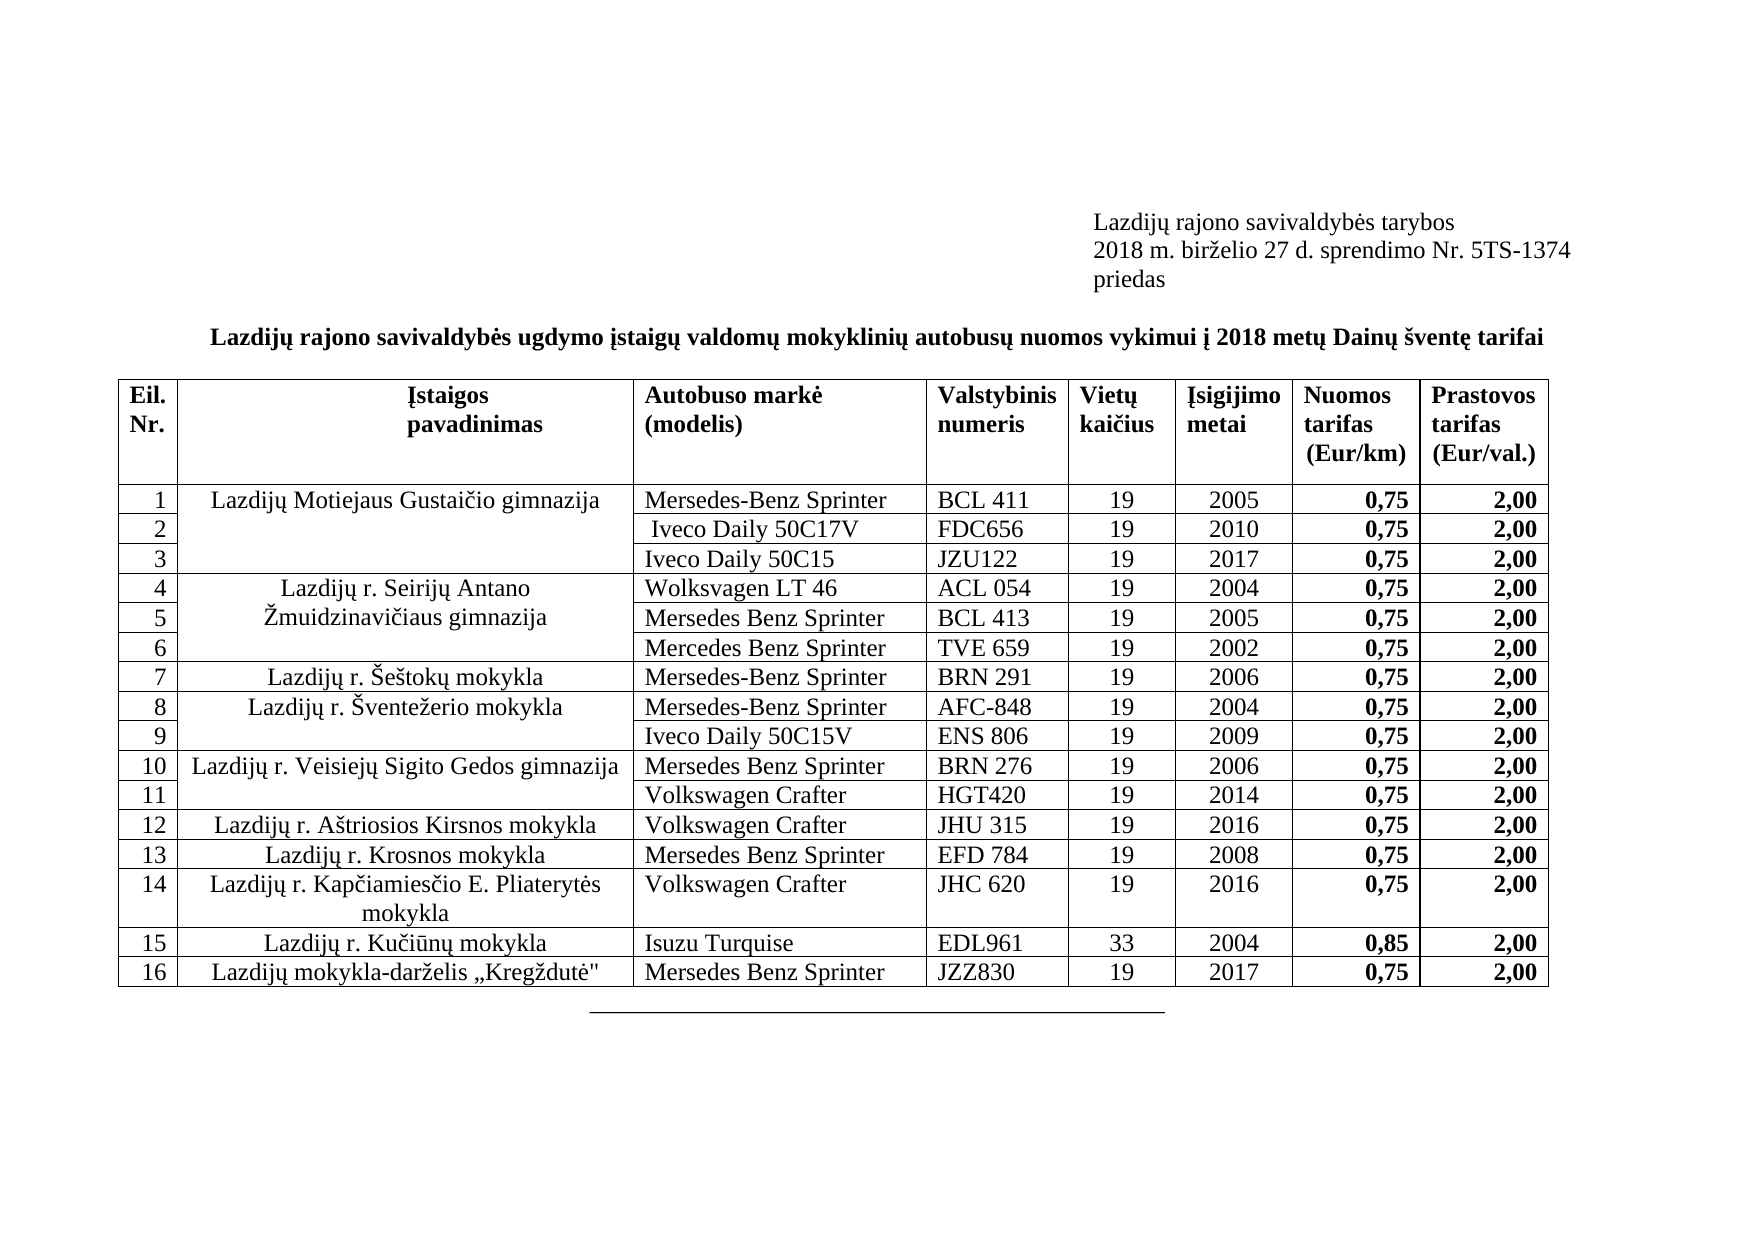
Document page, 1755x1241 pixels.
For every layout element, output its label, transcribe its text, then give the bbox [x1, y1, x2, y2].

table_cell 2,00 [1421, 603, 1548, 632]
table_cell EFD 784 [927, 840, 1068, 868]
table_header Autobuso markė (modelis) [634, 380, 926, 484]
table_header Valstybinis numeris [927, 380, 1068, 484]
table_cell JZU122 [927, 544, 1068, 572]
table_cell HGT420 [927, 781, 1068, 809]
table_cell 0,75 [1293, 485, 1419, 513]
table_cell Lazdijų r. Kapčiamiesčio E. Pliaterytės mokykla [178, 869, 633, 927]
table_cell 12 [119, 810, 177, 839]
table_cell Mersedes-Benz Sprinter 311 [634, 485, 926, 513]
table_cell Iveco Daily 50C15V [634, 721, 926, 750]
table_cell Mersedes Benz Sprinter 514 [634, 957, 926, 986]
table_cell TVE 659 [927, 633, 1068, 661]
table_cell FDC656 [927, 514, 1068, 543]
table_cell 0,85 [1293, 928, 1419, 956]
table_header Prastovos tarifas (Eur/val.) [1421, 380, 1548, 484]
text Lazdijų rajono savivaldybės tarybos [1018, 207, 1636, 235]
table_cell Isuzu Turquise [634, 928, 926, 956]
table_cell Mersedes-Benz Sprinter 311 [634, 692, 926, 720]
table_cell Lazdijų r. Šeštokų mokykla [178, 662, 633, 691]
table_cell 2009 [1176, 721, 1292, 750]
table_cell 10 [119, 751, 177, 779]
table_cell 19 [1069, 957, 1175, 986]
table_cell Mersedes Benz Sprinter 311 [634, 751, 926, 779]
table_header Įstaigos pavadinimas [396, 380, 633, 484]
table_cell Mersedes Benz Sprinter 311 [634, 603, 926, 632]
text Lazdijų rajono savivaldybės ugdymo įstaigų valdomų mokyklinių autobusų nuomos vykimui į 2018 metų Dainų šventę tarifai [118, 322, 1636, 350]
table_cell 2,00 [1421, 574, 1548, 602]
table_cell 0,75 [1293, 840, 1419, 868]
table_cell 0,75 [1293, 721, 1419, 750]
table_cell 2005 [1176, 485, 1292, 513]
table_cell 7 [119, 662, 177, 691]
table_cell 19 [1069, 662, 1175, 691]
table_cell 2,00 [1421, 957, 1548, 986]
table_cell Wolksvagen LT 46 [634, 574, 926, 602]
table_header Vietų kaičius [1069, 380, 1175, 484]
table_cell 2,00 [1421, 633, 1548, 661]
table_cell 0,75 [1293, 751, 1419, 779]
table_cell 0,75 [1293, 869, 1419, 927]
table_cell Lazdijų r. Seirijų Antano Žmuidzinavičiaus gimnazija [178, 574, 633, 661]
table_cell 2,00 [1421, 692, 1548, 720]
table_header Įsigijimo metai [1176, 380, 1292, 484]
table_cell BCL 413 [927, 603, 1068, 632]
table_cell 19 [1069, 603, 1175, 632]
table_cell 19 [1069, 869, 1175, 927]
table_cell ENS 806 [927, 721, 1068, 750]
table_cell BCL 411 [927, 485, 1068, 513]
table_cell EDL961 [927, 928, 1068, 956]
table_cell 19 [1069, 781, 1175, 809]
table_cell 5 [119, 603, 177, 632]
table_cell 19 [1069, 633, 1175, 661]
table_cell 2008 [1176, 840, 1292, 868]
table_cell 2004 [1176, 574, 1292, 602]
table_cell 14 [119, 869, 177, 927]
table_cell 19 [1069, 751, 1175, 779]
table_cell 6 [119, 633, 177, 661]
table_cell 2,00 [1421, 751, 1548, 779]
table_cell JHU 315 [927, 810, 1068, 839]
table_cell 15 [119, 928, 177, 956]
table_cell 0,75 [1293, 574, 1419, 602]
table_cell Lazdijų Motiejaus Gustaičio gimnazija [178, 485, 633, 572]
table_cell 0,75 [1293, 810, 1419, 839]
table_cell 2004 [1176, 928, 1292, 956]
table_cell 33 [1069, 928, 1175, 956]
table_cell Iveco Daily 50C17V [634, 514, 926, 543]
table_cell Lazdijų r. Šventežerio mokykla [178, 692, 633, 750]
text ______________________________________________ [118, 987, 1636, 1016]
table_cell 2010 [1176, 514, 1292, 543]
table_cell Lazdijų r. Krosnos mokykla [178, 840, 633, 868]
table_cell Mersedes-Benz Sprinter 311 [634, 662, 926, 691]
table_cell 0,75 [1293, 514, 1419, 543]
table_cell 19 [1069, 810, 1175, 839]
text 2018 m. birželio 27 d. sprendimo Nr. 5TS-1374 [1018, 235, 1636, 264]
table_cell 1 [119, 485, 177, 513]
table_cell 13 [119, 840, 177, 868]
table_cell Volkswagen Crafter [634, 810, 926, 839]
table_cell 2,00 [1421, 544, 1548, 572]
table_cell 2,00 [1421, 781, 1548, 809]
table_cell 4 [119, 574, 177, 602]
table_cell 2,00 [1421, 514, 1548, 543]
table_cell 2016 [1176, 869, 1292, 927]
table_cell ACL 054 [927, 574, 1068, 602]
table_cell 19 [1069, 574, 1175, 602]
table_cell 0,75 [1293, 957, 1419, 986]
table_cell 2,00 [1421, 810, 1548, 839]
table_cell 2002 [1176, 633, 1292, 661]
table_cell Lazdijų r. Veisiejų Sigito Gedos gimnazija [178, 751, 633, 809]
table_cell 9 [119, 721, 177, 750]
table_cell 0,75 [1293, 781, 1419, 809]
table_cell JHC 620 [927, 869, 1068, 927]
table_cell 2,00 [1421, 840, 1548, 868]
table_header Eil. Nr. [119, 380, 177, 484]
table_header [178, 380, 396, 484]
table_cell Lazdijų r. Aštriosios Kirsnos mokykla [178, 810, 633, 839]
table_cell 0,75 [1293, 544, 1419, 572]
table_cell Lazdijų r. Kučiūnų mokykla [178, 928, 633, 956]
table_cell Iveco Daily 50C15 [634, 544, 926, 572]
table_cell 0,75 [1293, 662, 1419, 691]
table_cell BRN 291 [927, 662, 1068, 691]
table_cell 2004 [1176, 692, 1292, 720]
table_cell 0,75 [1293, 633, 1419, 661]
table_cell BRN 276 [927, 751, 1068, 779]
table_cell 2016 [1176, 810, 1292, 839]
table_cell Volkswagen Crafter [634, 781, 926, 809]
table_cell 2017 [1176, 544, 1292, 572]
table_cell 0,75 [1293, 692, 1419, 720]
table_cell 2005 [1176, 603, 1292, 632]
table_cell 2006 [1176, 751, 1292, 779]
table_cell 3 [119, 544, 177, 572]
table_cell 2,00 [1421, 662, 1548, 691]
table_cell 19 [1069, 692, 1175, 720]
table_cell 2,00 [1421, 721, 1548, 750]
table_cell Lazdijų mokykla-darželis „Kregždutė" [178, 957, 633, 986]
table_header Nuomos tarifas (Eur/km) [1293, 380, 1419, 484]
table_cell 2017 [1176, 957, 1292, 986]
table_cell 2014 [1176, 781, 1292, 809]
table_cell 19 [1069, 544, 1175, 572]
table_cell 2 [119, 514, 177, 543]
table_cell 0,75 [1293, 603, 1419, 632]
table_cell 2,00 [1421, 485, 1548, 513]
table_cell Volkswagen Crafter [634, 869, 926, 927]
table_cell 2,00 [1421, 928, 1548, 956]
table_cell 19 [1069, 485, 1175, 513]
text priedas [1018, 264, 1636, 293]
table_cell JZZ830 [927, 957, 1068, 986]
table_cell 19 [1069, 514, 1175, 543]
table_cell 16 [119, 957, 177, 986]
table_cell 2,00 [1421, 869, 1548, 927]
table_cell 19 [1069, 840, 1175, 868]
table_cell Mercedes Benz Sprinter 308 [634, 633, 926, 661]
table_cell 19 [1069, 721, 1175, 750]
table_cell 11 [119, 781, 177, 809]
table_cell 2006 [1176, 662, 1292, 691]
table_cell Mersedes Benz Sprinter 311 [634, 840, 926, 868]
table_cell 8 [119, 692, 177, 720]
table_cell AFC-848 [927, 692, 1068, 720]
